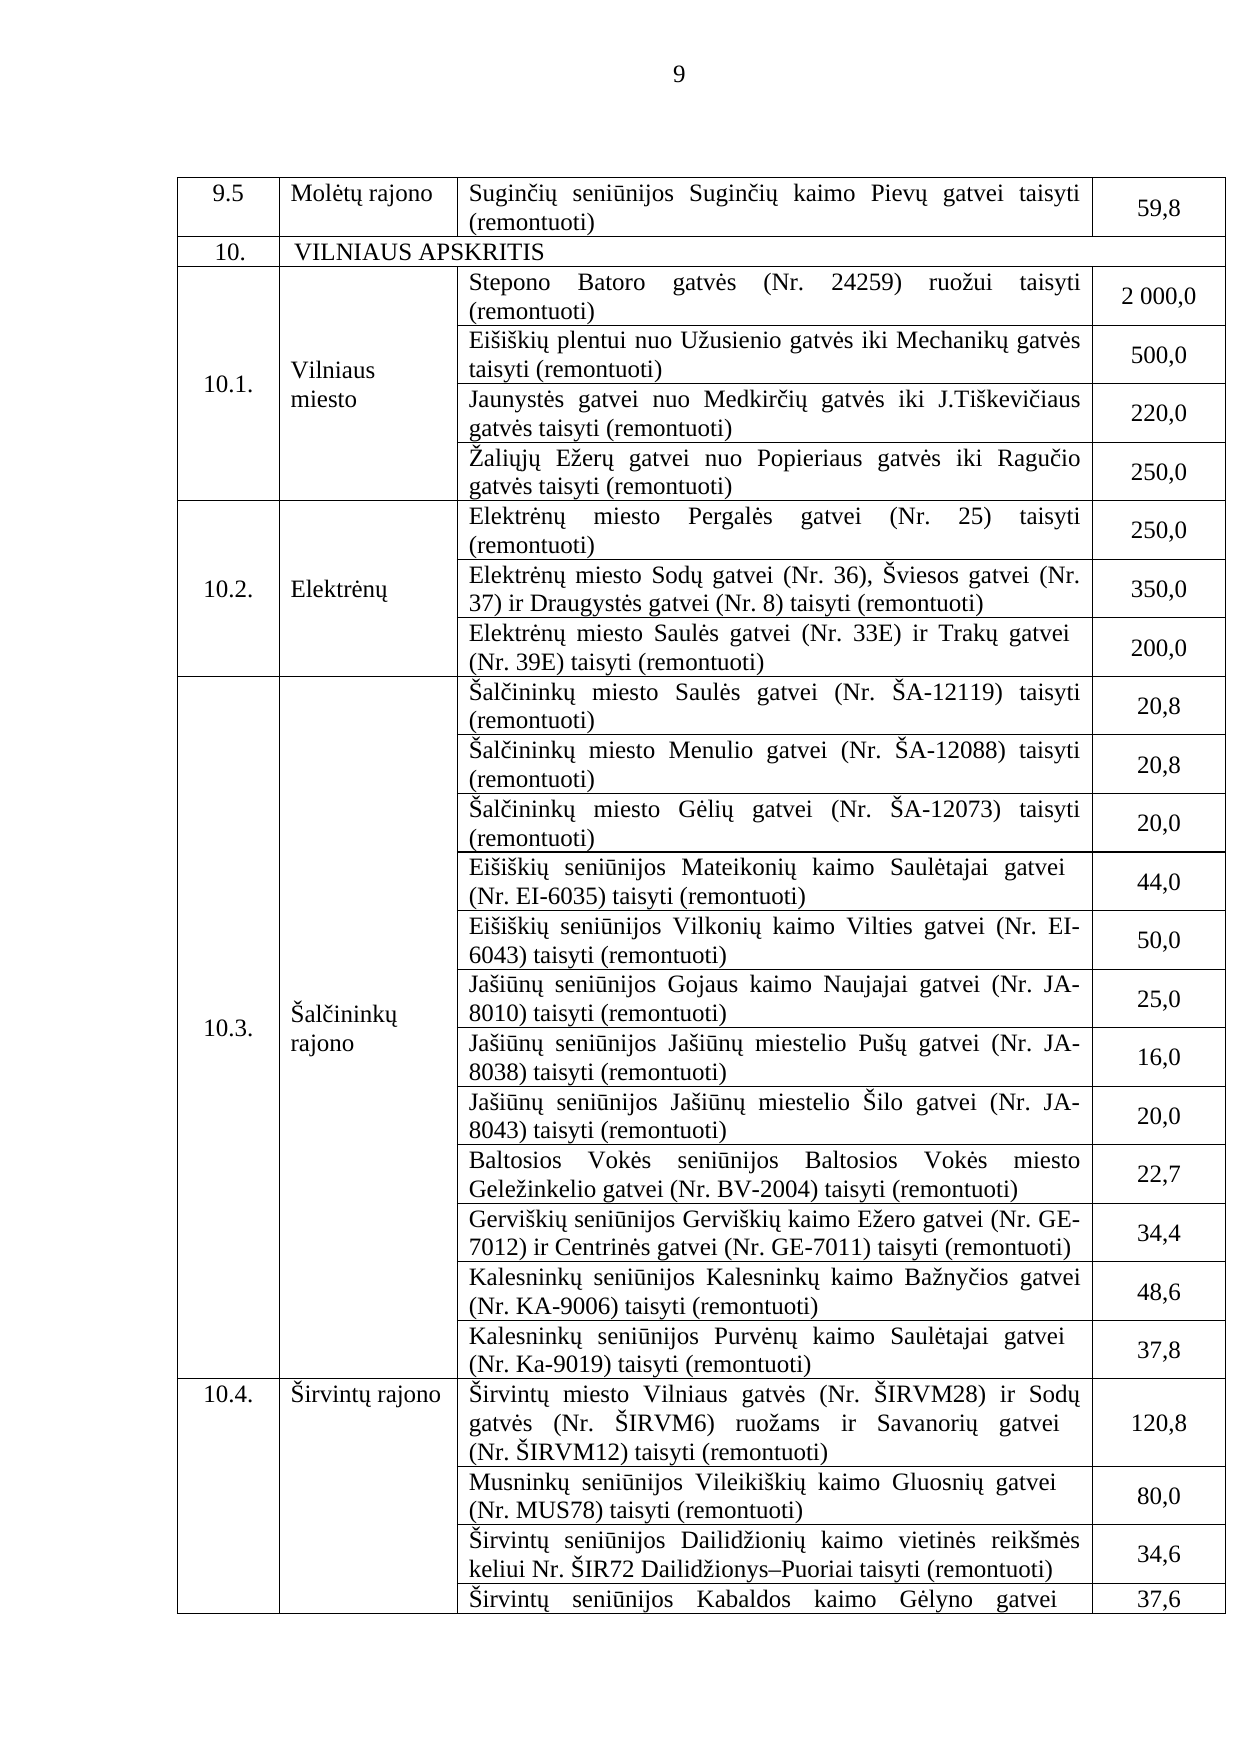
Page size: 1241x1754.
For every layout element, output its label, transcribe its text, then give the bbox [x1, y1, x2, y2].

table_cell Vilniaus miesto [280, 267, 457, 500]
table_cell Jašiūnų seniūnijos Jašiūnų miestelio Šilo gatvei (Nr. JA-8043) taisyti (remontuoti) [458, 1087, 1092, 1144]
table_cell 500,0 [1093, 326, 1225, 383]
table_cell Elektrėnų miesto Saulės gatvei (Nr. 33E) ir Trakų gatvei (Nr. 39E) taisyti (remontuoti) [458, 618, 1092, 676]
table_cell 25,0 [1093, 970, 1225, 1027]
table_cell 250,0 [1093, 501, 1225, 559]
table_cell Jaunystės gatvei nuo Medkirčių gatvės iki J.Tiškevičiaus gatvės taisyti (remontuoti) [458, 384, 1092, 442]
table_cell 10.4. [178, 1379, 279, 1612]
table_cell Molėtų rajono [280, 178, 457, 236]
table_cell 44,0 [1093, 853, 1225, 910]
table_cell 50,0 [1093, 911, 1225, 968]
table_cell Širvintų miesto Vilniaus gatvės (Nr. ŠIRVM28) ir Sodų gatvės (Nr. ŠIRVM6) ruožams ir Savanorių gatvei (Nr. ŠIRVM12) taisyti (remontuoti) [458, 1379, 1092, 1466]
table_cell Baltosios Vokės seniūnijos Baltosios Vokės miesto Geležinkelio gatvei (Nr. BV-2004) taisyti (remontuoti) [458, 1145, 1092, 1203]
table_cell Šalčininkų miesto Saulės gatvei (Nr. ŠA-12119) taisyti (remontuoti) [458, 677, 1092, 734]
table_cell 80,0 [1093, 1467, 1225, 1524]
table_cell Eišiškių plentui nuo Užusienio gatvės iki Mechanikų gatvės taisyti (remontuoti) [458, 326, 1092, 383]
table_cell Šalčininkų miesto Gėlių gatvei (Nr. ŠA-12073) taisyti (remontuoti) [458, 794, 1092, 851]
table_cell 10.3. [178, 677, 279, 1378]
table_cell 20,0 [1093, 1087, 1225, 1144]
table_cell 20,8 [1093, 677, 1225, 734]
table_cell 10.1. [178, 267, 279, 500]
table_cell Žaliųjų Ežerų gatvei nuo Popieriaus gatvės iki Ragučio gatvės taisyti (remontuoti) [458, 443, 1092, 500]
table_cell 120,8 [1093, 1379, 1225, 1466]
table_cell Elektrėnų miesto Sodų gatvei (Nr. 36), Šviesos gatvei (Nr. 37) ir Draugystės gatvei (Nr. 8) taisyti (remontuoti) [458, 560, 1092, 617]
table_cell 16,0 [1093, 1028, 1225, 1086]
table_cell Stepono Batoro gatvės (Nr. 24259) ruožui taisyti (remontuoti) [458, 267, 1092, 324]
table_cell 59,8 [1093, 178, 1225, 236]
table_cell Eišiškių seniūnijos Mateikonių kaimo Saulėtajai gatvei (Nr. EI-6035) taisyti (remontuoti) [458, 853, 1092, 910]
table_cell Širvintų seniūnijos Kabaldos kaimo Gėlyno gatvei [458, 1584, 1092, 1612]
table_cell 20,8 [1093, 735, 1225, 793]
table_cell 10.2. [178, 501, 279, 676]
table_cell 250,0 [1093, 443, 1225, 500]
table_cell Musninkų seniūnijos Vileikiškių kaimo Gluosnių gatvei (Nr. MUS78) taisyti (remontuoti) [458, 1467, 1092, 1524]
table_cell Jašiūnų seniūnijos Jašiūnų miestelio Pušų gatvei (Nr. JA-8038) taisyti (remontuoti) [458, 1028, 1092, 1086]
table_cell Jašiūnų seniūnijos Gojaus kaimo Naujajai gatvei (Nr. JA-8010) taisyti (remontuoti) [458, 970, 1092, 1027]
table_cell Elektrėnų [280, 501, 457, 676]
table_cell 200,0 [1093, 618, 1225, 676]
table_cell 9.5 [178, 178, 279, 236]
table_cell VILNIAUS APSKRITIS [280, 237, 1225, 266]
table_cell Šalčininkų miesto Menulio gatvei (Nr. ŠA-12088) taisyti (remontuoti) [458, 735, 1092, 793]
table_cell 48,6 [1093, 1262, 1225, 1320]
table_cell 37,8 [1093, 1321, 1225, 1378]
table_cell 34,4 [1093, 1204, 1225, 1261]
table_cell Širvintų seniūnijos Dailidžionių kaimo vietinės reikšmės keliui Nr. ŠIR72 Dailidžionys–Puoriai taisyti (remontuoti) [458, 1525, 1092, 1583]
table_cell 2 000,0 [1093, 267, 1225, 324]
table_cell Širvintų rajono [280, 1379, 457, 1612]
table_cell 22,7 [1093, 1145, 1225, 1203]
table_cell 350,0 [1093, 560, 1225, 617]
table_cell 20,0 [1093, 794, 1225, 851]
table_cell 220,0 [1093, 384, 1225, 442]
table_cell 10. [178, 237, 279, 266]
table_cell Suginčių seniūnijos Suginčių kaimo Pievų gatvei taisyti (remontuoti) [458, 178, 1092, 236]
table_cell Kalesninkų seniūnijos Kalesninkų kaimo Bažnyčios gatvei (Nr. KA-9006) taisyti (remontuoti) [458, 1262, 1092, 1320]
table_cell Eišiškių seniūnijos Vilkonių kaimo Vilties gatvei (Nr. EI-6043) taisyti (remontuoti) [458, 911, 1092, 968]
table_cell Šalčininkų rajono [280, 677, 457, 1378]
table_cell Gerviškių seniūnijos Gerviškių kaimo Ežero gatvei (Nr. GE-7012) ir Centrinės gatvei (Nr. GE-7011) taisyti (remontuoti) [458, 1204, 1092, 1261]
table_cell 34,6 [1093, 1525, 1225, 1583]
table_cell 37,6 [1093, 1584, 1225, 1612]
table_cell Elektrėnų miesto Pergalės gatvei (Nr. 25) taisyti (remontuoti) [458, 501, 1092, 559]
table_cell Kalesninkų seniūnijos Purvėnų kaimo Saulėtajai gatvei (Nr. Ka-9019) taisyti (remontuoti) [458, 1321, 1092, 1378]
